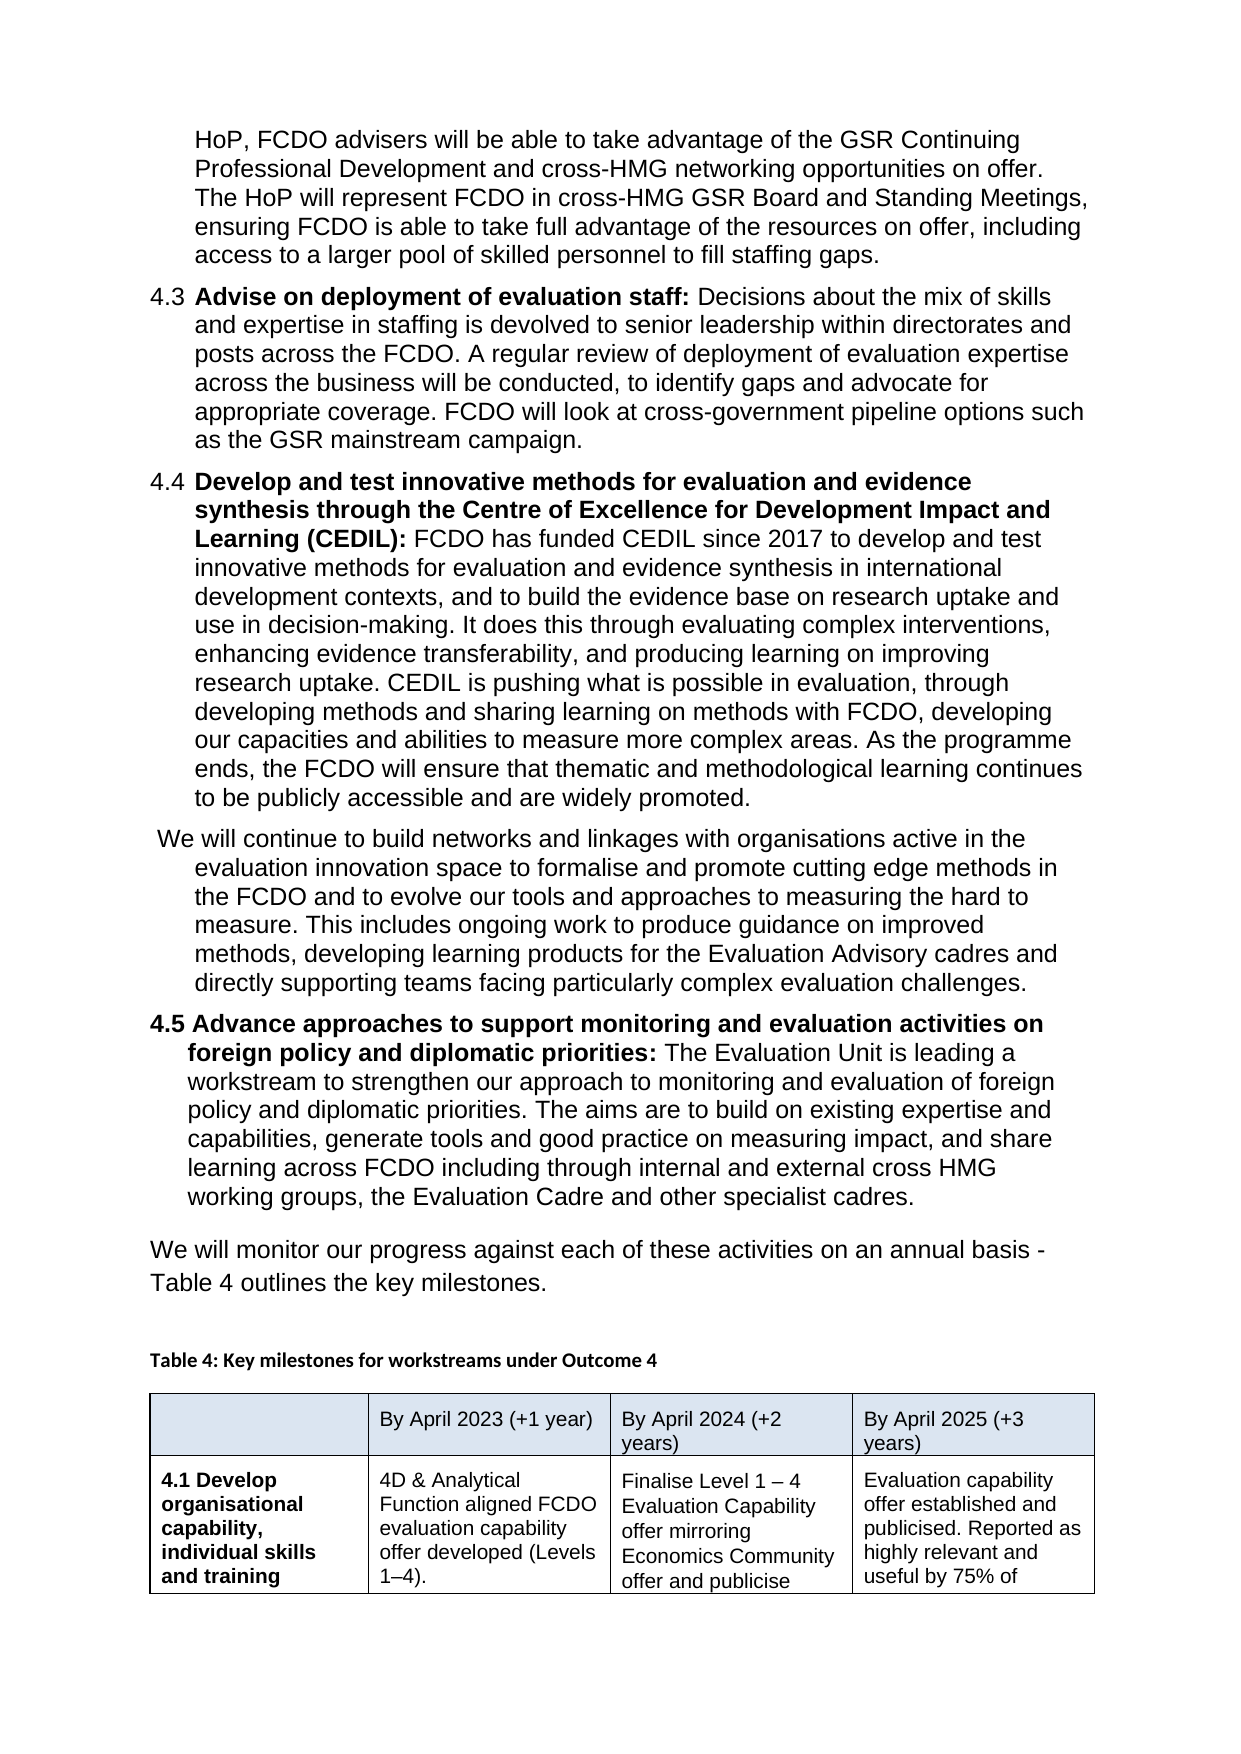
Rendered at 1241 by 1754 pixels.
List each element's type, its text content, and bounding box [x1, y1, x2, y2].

table_header [151, 1394, 368, 1455]
list HoP, FCDO advisers will be able to take advantage of the GSR Continuing Professional Development and cross-HMG networking opportunities on offer. The HoP will represent FCDO in cross-HMG GSR Board and Standing Meetings, ensuring FCDO is able to take full advantage of the resources on offer, including access to a larger pool of skilled personnel to fill staffing gaps. [150, 125, 1090, 269]
table_header By April 2025 (+3 years) [853, 1394, 1094, 1455]
list Develop and test innovative methods for evaluation and evidence synthesis through the Centre of Excellence for Development Impact and Learning (CEDIL): FCDO has funded CEDIL since 2017 to develop and test innovative methods for evaluation and evidence synthesis in international development contexts, and to build the evidence base on research uptake and use in decision-making. It does this through evaluating complex interventions, enhancing evidence transferability, and producing learning on improving research uptake. CEDIL is pushing what is possible in evaluation, through developing methods and sharing learning on methods with FCDO, developing our capacities and abilities to measure more complex areas. As the programme ends, the FCDO will ensure that thematic and methodological learning continues to be publicly accessible and are widely promoted. [150, 467, 1090, 812]
table_cell 4D & Analytical Function aligned FCDO evaluation capability offer developed (Levels 1–4). [369, 1456, 610, 1593]
table_cell Evaluation capability offer established and publicised. Reported as highly relevant and useful by 75% of [853, 1456, 1094, 1593]
text We will monitor our progress against each of these activities on an annual basis - Table 4 outlines the key milestones. [150, 1235, 1090, 1297]
list We will continue to build networks and linkages with organisations active in the evaluation innovation space to formalise and promote cutting edge methods in the FCDO and to evolve our tools and approaches to measuring the hard to measure. This includes ongoing work to produce guidance on improved methods, developing learning products for the Evaluation Advisory cadres and directly supporting teams facing particularly complex evaluation challenges. [157, 824, 1090, 997]
text 4.5 Advance approaches to support monitoring and evaluation activities on foreign policy and diplomatic priorities: The Evaluation Unit is leading a workstream to strengthen our approach to monitoring and evaluation of foreign policy and diplomatic priorities. The aims are to build on existing expertise and capabilities, generate tools and good practice on measuring impact, and share learning across FCDO including through internal and external cross HMG working groups, the Evaluation Cadre and other specialist cadres. [150, 1009, 1090, 1210]
table_header By April 2024 (+2 years) [611, 1394, 852, 1455]
table_cell 4.1 Develop organisational capability, individual skills and training [151, 1456, 368, 1593]
list Advise on deployment of evaluation staff: Decisions about the mix of skills and expertise in staffing is devolved to senior leadership within directorates and posts across the FCDO. A regular review of deployment of evaluation expertise across the business will be conducted, to identify gaps and advocate for appropriate coverage. FCDO will look at cross-government pipeline options such as the GSR mainstream campaign. [150, 282, 1090, 454]
text Table 4: Key milestones for workstreams under Outcome 4 [150, 1347, 1090, 1372]
table_cell Finalise Level 1 – 4 Evaluation Capability offer mirroring Economics Community offer and publicise [611, 1456, 852, 1593]
table_header By April 2023 (+1 year) [369, 1394, 610, 1455]
